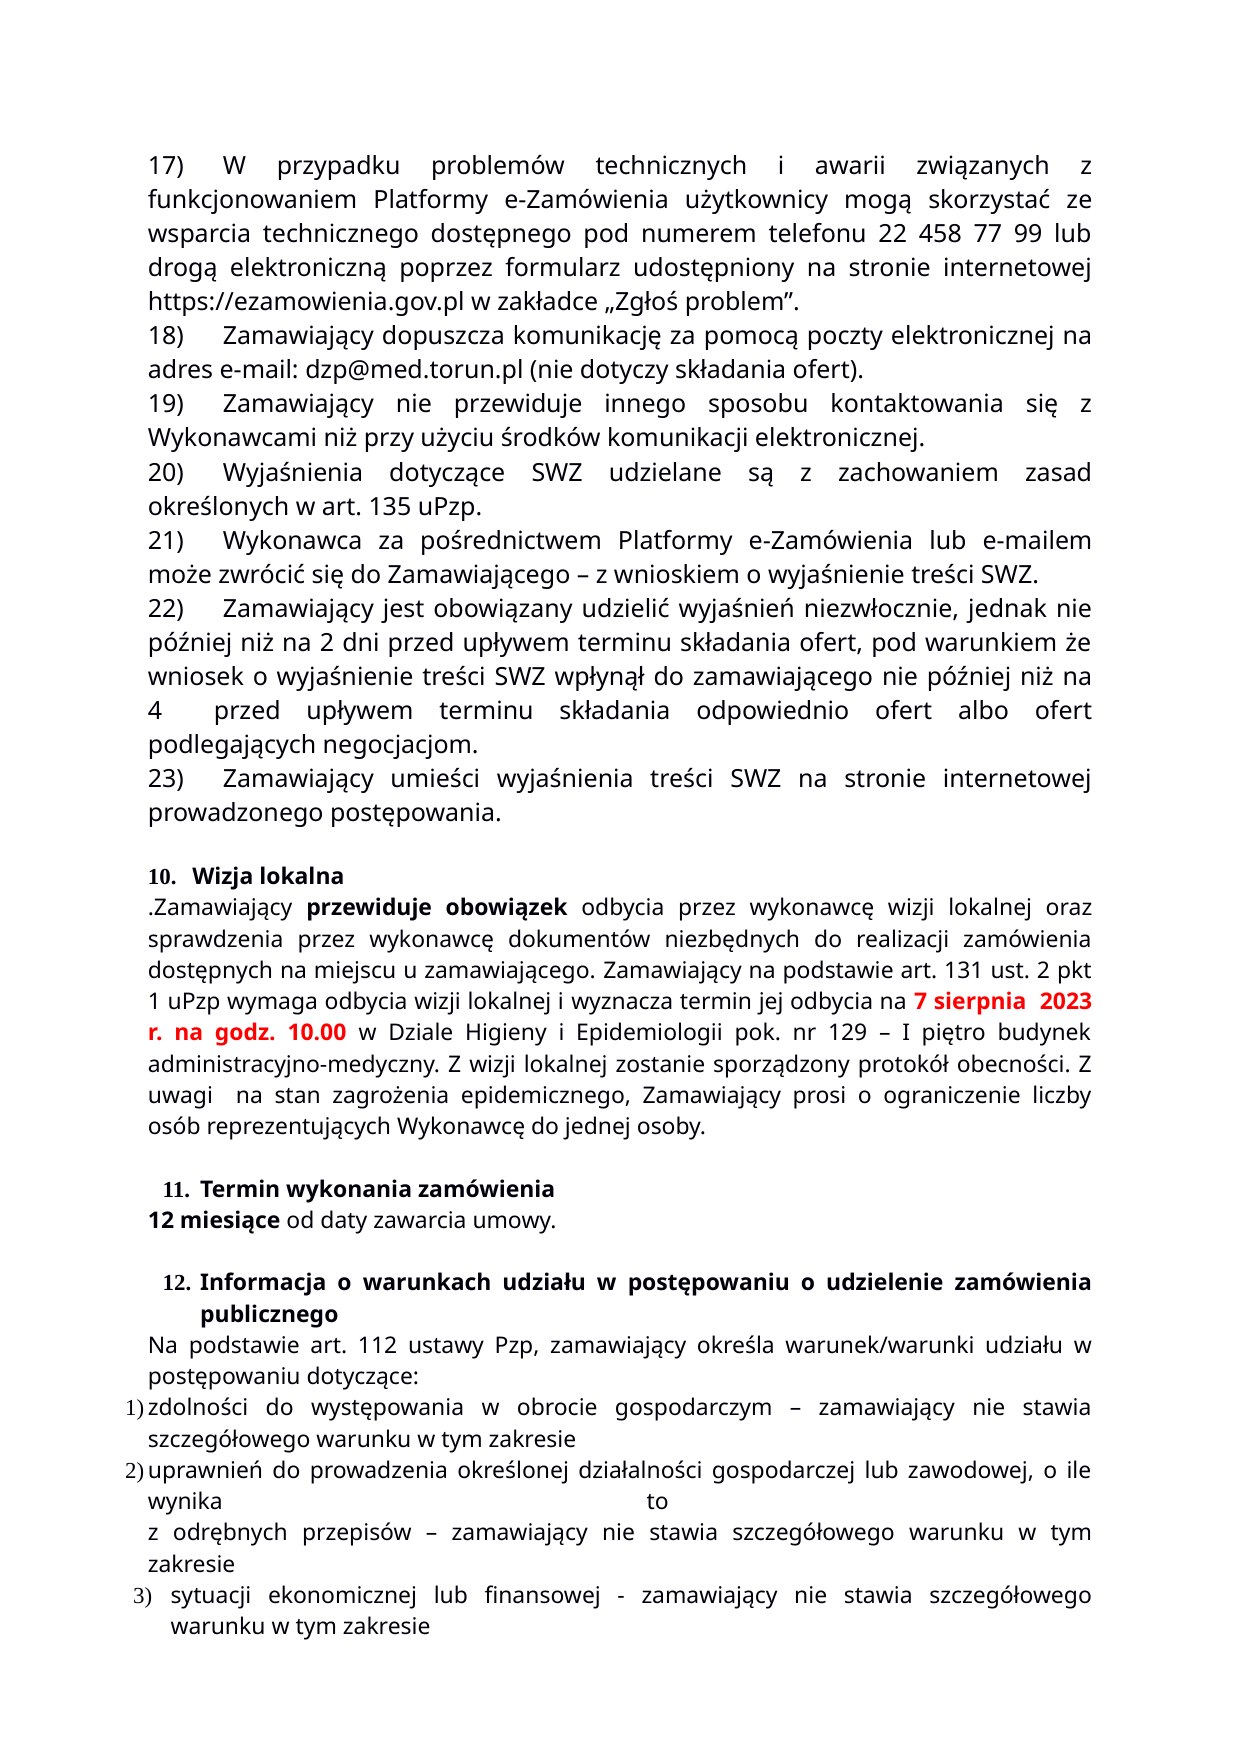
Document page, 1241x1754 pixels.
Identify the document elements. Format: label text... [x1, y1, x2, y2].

text 22) Zamawiający jest obowiązany udzielić wyjaśnień niezwłocznie, jednak nie później niż na 2 dni przed upływem terminu składania ofert, pod warunkiem że wniosek o wyjaśnienie treści SWZ wpłynął do zamawiającego nie później niż na 4 przed upływem terminu składania odpowiednio ofert albo ofert podlegających negocjacjom. [148, 590, 1093, 761]
text Na podstawie art. 112 ustawy Pzp, zamawiający określa warunek/warunki udziału w postępowaniu dotyczące: [148, 1329, 1093, 1391]
list sytuacji ekonomicznej lub finansowej - zamawiający nie stawia szczegółowego warunku w tym zakresie [133, 1579, 1093, 1641]
text 19) Zamawiający nie przewiduje innego sposobu kontaktowania się z Wykonawcami niż przy użyciu środków komunikacji elektronicznej. [148, 386, 1093, 454]
text 12 miesiące od daty zawarcia umowy. [148, 1204, 1093, 1235]
text 18) Zamawiający dopuszcza komunikację za pomocą poczty elektronicznej na adres e-mail: dzp@med.torun.pl (nie dotyczy składania ofert). [148, 318, 1093, 386]
text 21) Wykonawca za pośrednictwem Platformy e-Zamówienia lub e-mailem może zwrócić się do Zamawiającego – z wnioskiem o wyjaśnienie treści SWZ. [148, 522, 1093, 590]
text 20) Wyjaśnienia dotyczące SWZ udzielane są z zachowaniem zasad określonych w art. 135 uPzp. [148, 454, 1093, 522]
list Informacja o warunkach udziału w postępowaniu o udzielenie zamówienia publicznego [162, 1266, 1093, 1329]
list zdolności do występowania w obrocie gospodarczym – zamawiający nie stawia szczegółowego warunku w tym zakresie [125, 1391, 1093, 1454]
list Termin wykonania zamówienia [162, 1173, 1093, 1204]
text 17) W przypadku problemów technicznych i awarii związanych z funkcjonowaniem Platformy e-Zamówienia użytkownicy mogą skorzystać ze wsparcia technicznego dostępnego pod numerem telefonu 22 458 77 99 lub drogą elektroniczną poprzez formularz udostępniony na stronie internetowej https://ezamowienia.gov.pl w zakładce „Zgłoś problem”. [148, 148, 1093, 318]
list Wizja lokalna [148, 860, 1093, 891]
text 23) Zamawiający umieści wyjaśnienia treści SWZ na stronie internetowej prowadzonego postępowania. [148, 761, 1093, 829]
list uprawnień do prowadzenia określonej działalności gospodarczej lub zawodowej, o ile wynika to z odrębnych przepisów – zamawiający nie stawia szczegółowego warunku w tym zakresie [125, 1454, 1093, 1579]
text .Zamawiający przewiduje obowiązek odbycia przez wykonawcę wizji lokalnej oraz sprawdzenia przez wykonawcę dokumentów niezbędnych do realizacji zamówienia dostępnych na miejscu u zamawiającego. Zamawiający na podstawie art. 131 ust. 2 pkt 1 uPzp wymaga odbycia wizji lokalnej i wyznacza termin jej odbycia na 7 sierpnia 2023 r. na godz. 10.00 w Dziale Higieny i Epidemiologii pok. nr 129 – I piętro budynek administracyjno-medyczny. Z wizji lokalnej zostanie sporządzony protokół obecności. Z uwagi na stan zagrożenia epidemicznego, Zamawiający prosi o ograniczenie liczby osób reprezentujących Wykonawcę do jednej osoby. [148, 891, 1093, 1141]
